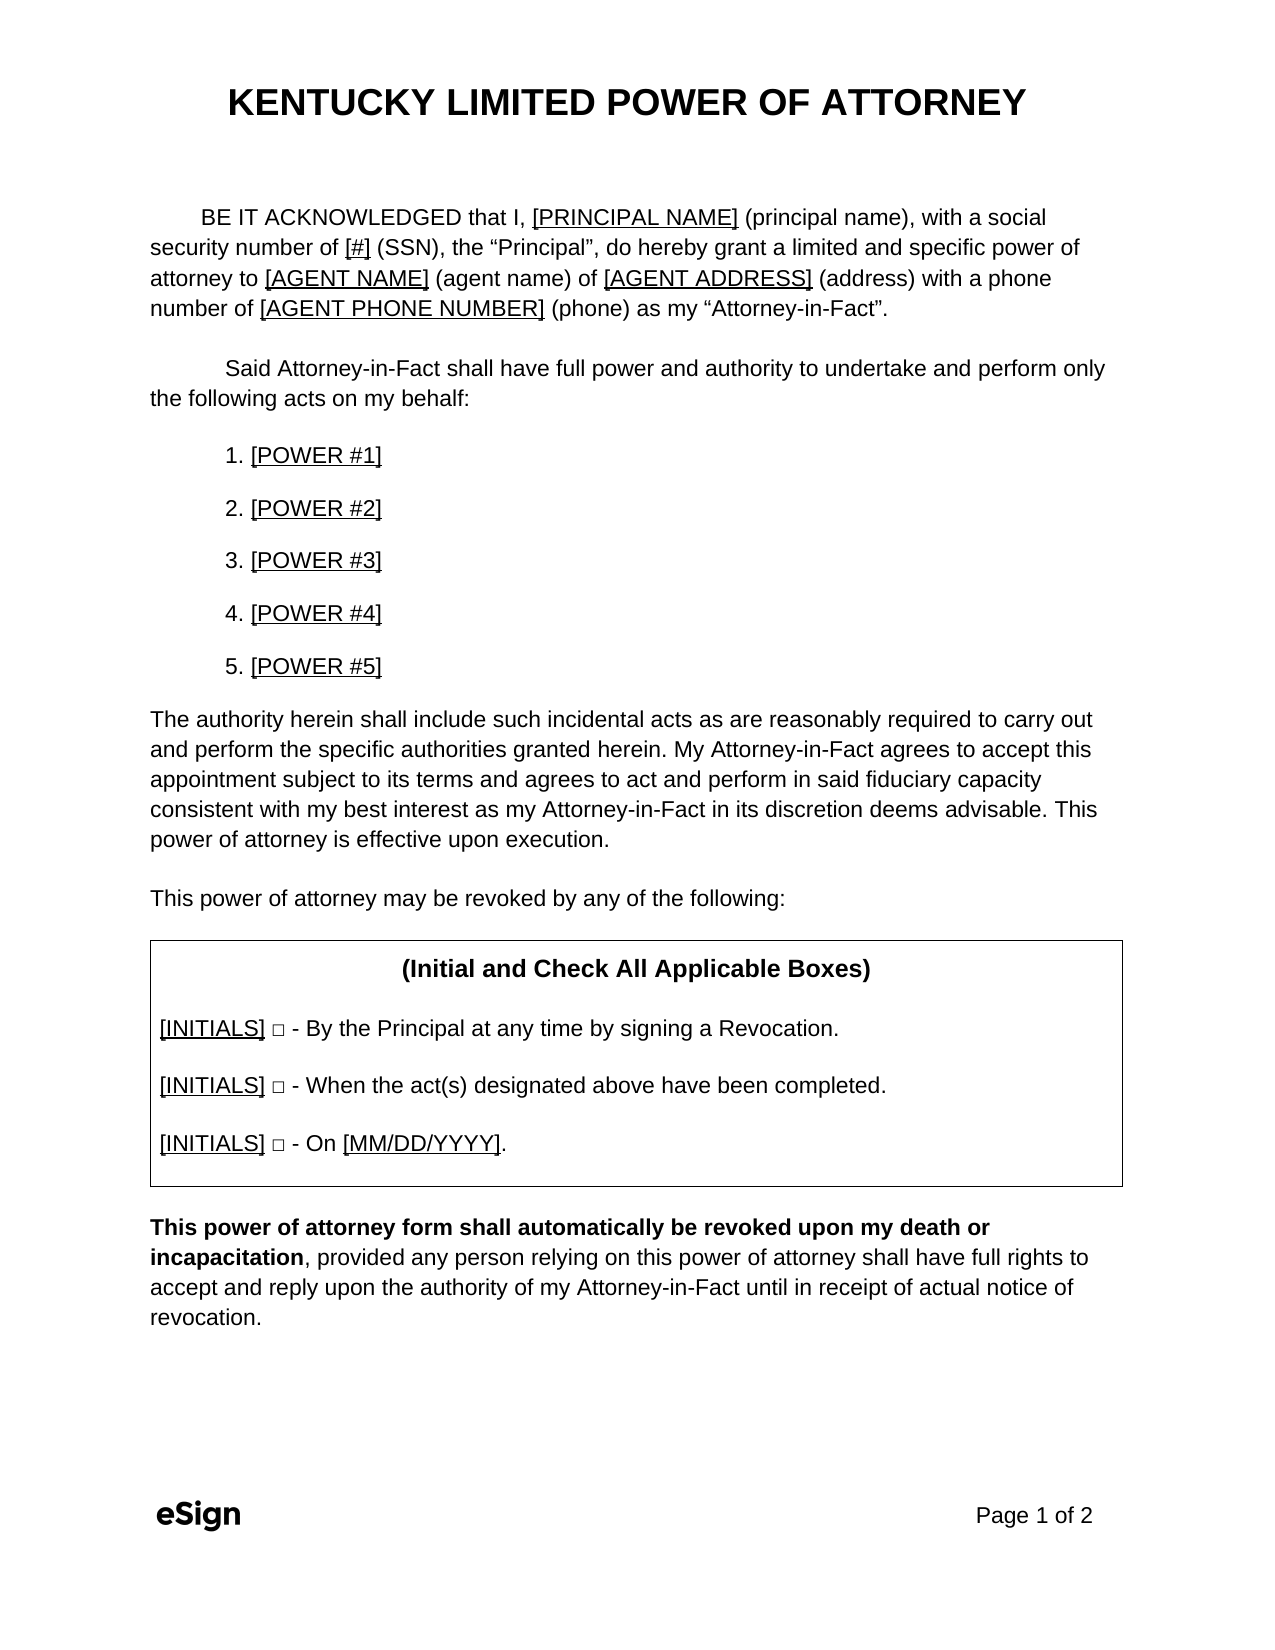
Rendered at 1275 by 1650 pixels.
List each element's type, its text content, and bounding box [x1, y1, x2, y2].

text [INITIALS] ☐ - When the act(s) designated above have been completed. [151, 1056, 1122, 1100]
text This power of attorney form shall automatically be revoked upon my death or incapacitation, provided any person relying on this power of attorney shall have full rights to accept and reply upon the authority of my Attorney-in-Fact until in receipt of actual notice of revocation. [150, 1214, 1123, 1331]
text [INITIALS] ☐ - By the Principal at any time by signing a Revocation. [151, 998, 1122, 1043]
text 3. [POWER #3] [225, 547, 1123, 574]
text KENTUCKY LIMITED POWER OF ATTORNEY [150, 81, 1104, 124]
text (Initial and Check All Applicable Boxes) [151, 941, 1122, 983]
text The authority herein shall include such incidental acts as are reasonably required to carry out and perform the specific authorities granted herein. My Attorney-in-Fact agrees to accept this appointment subject to its terms and agrees to act and perform in said fiduciary capacity consistent with my best interest as my Attorney-in-Fact in its discretion deems advisable. This power of attorney is effective upon execution. [150, 706, 1123, 853]
text [INITIALS] ☐ - On [MM/DD/YYYY]. [151, 1113, 1122, 1158]
text 1. [POWER #1] [225, 442, 1123, 468]
text Said Attorney-in-Fact shall have full power and authority to undertake and perform only the following acts on my behalf: [150, 355, 1109, 412]
text BE IT ACKNOWLEDGED that I, [PRINCIPAL NAME] (principal name), with a social security number of [#] (SSN), the “Principal”, do hereby grant a limited and specific power of attorney to [AGENT NAME] (agent name) of [AGENT ADDRESS] (address) with a phone number of [AGENT PHONE NUMBER] (phone) as my “Attorney-in-Fact”. [150, 204, 1109, 321]
text 5. [POWER #5] [225, 653, 1123, 679]
text 2. [POWER #2] [225, 495, 1123, 521]
text This power of attorney may be revoked by any of the following: [150, 885, 1123, 912]
text 4. [POWER #4] [225, 600, 1123, 626]
